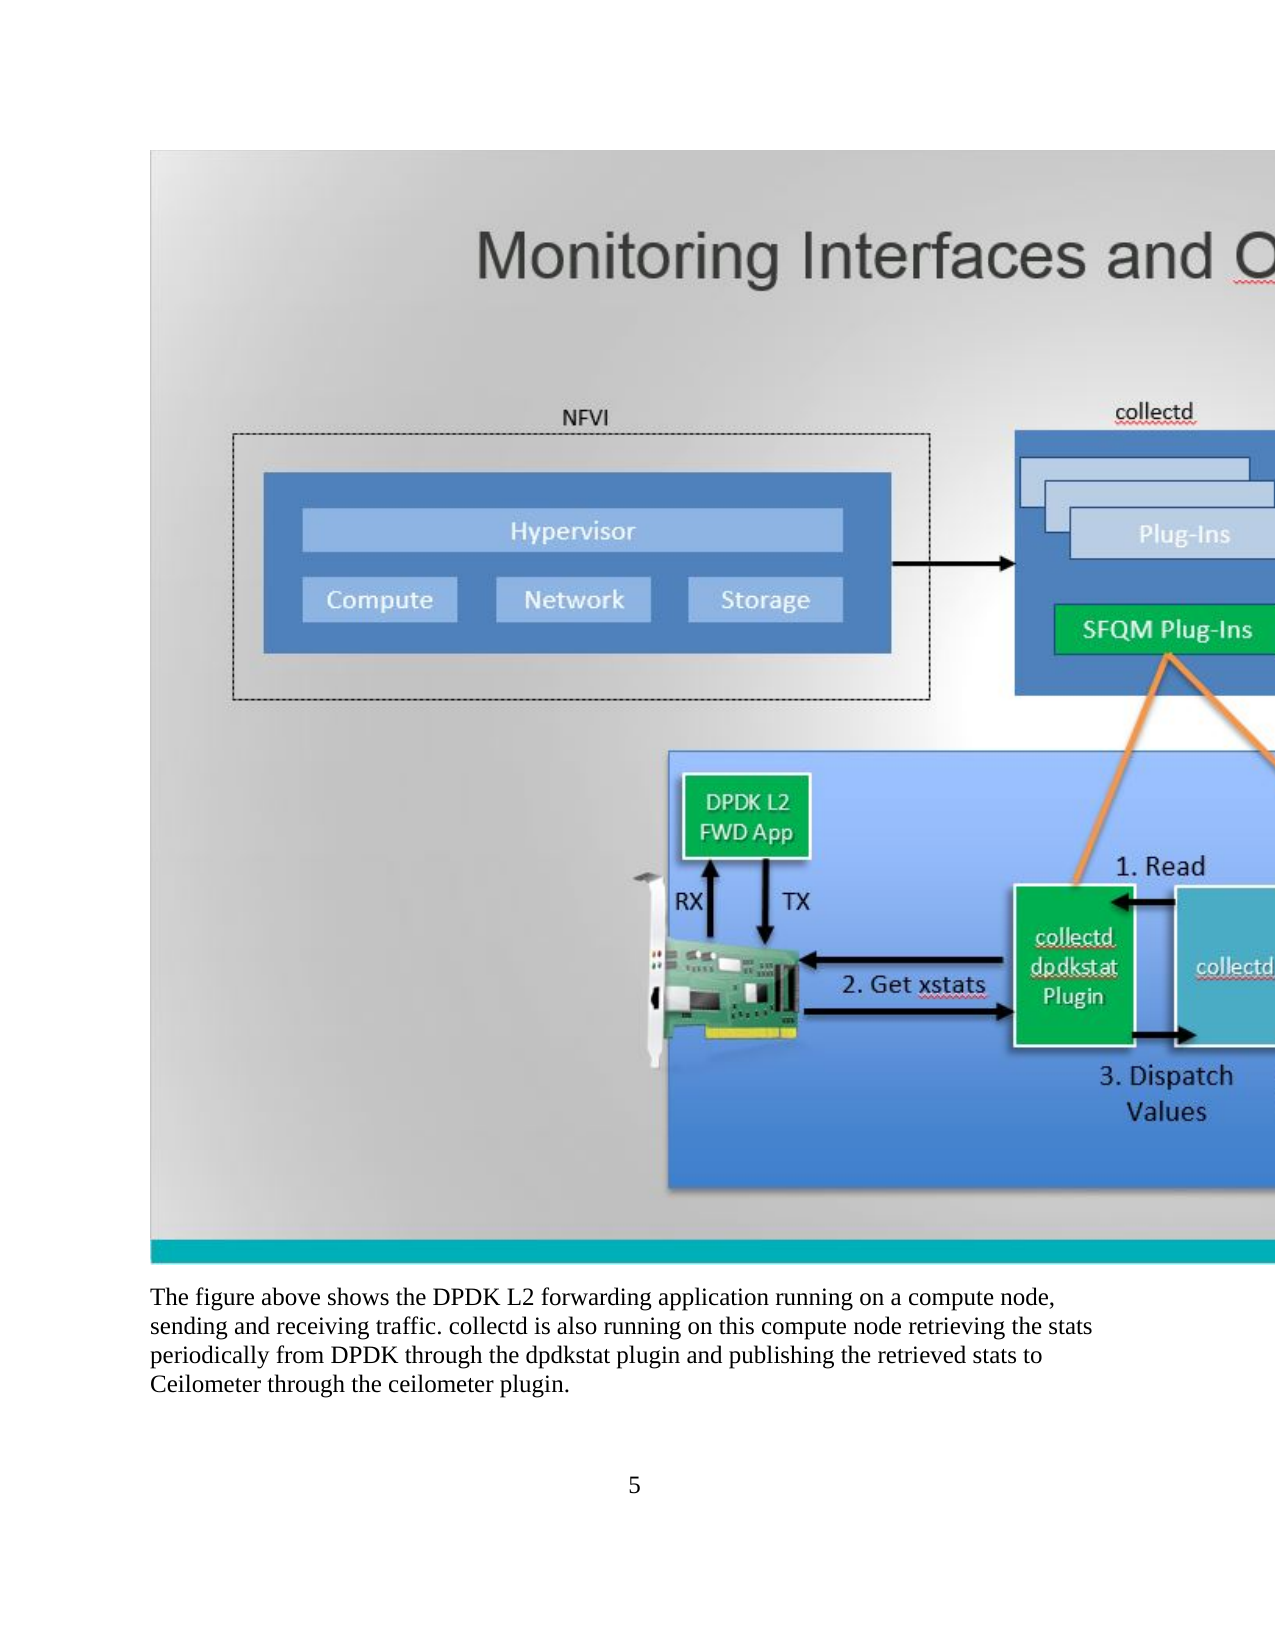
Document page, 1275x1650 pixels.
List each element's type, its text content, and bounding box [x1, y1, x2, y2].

text The figure above shows the DPDK L2 forwarding application running on a compute node, sending and receiving traffic. collectd is also running on this compute node retrieving the stats periodically from DPDK through the dpdkstat plugin and publishing the retrieved stats to Ceilometer through the ceilometer plugin. [150, 1282, 1125, 1397]
picture [150, 150, 1275, 1265]
